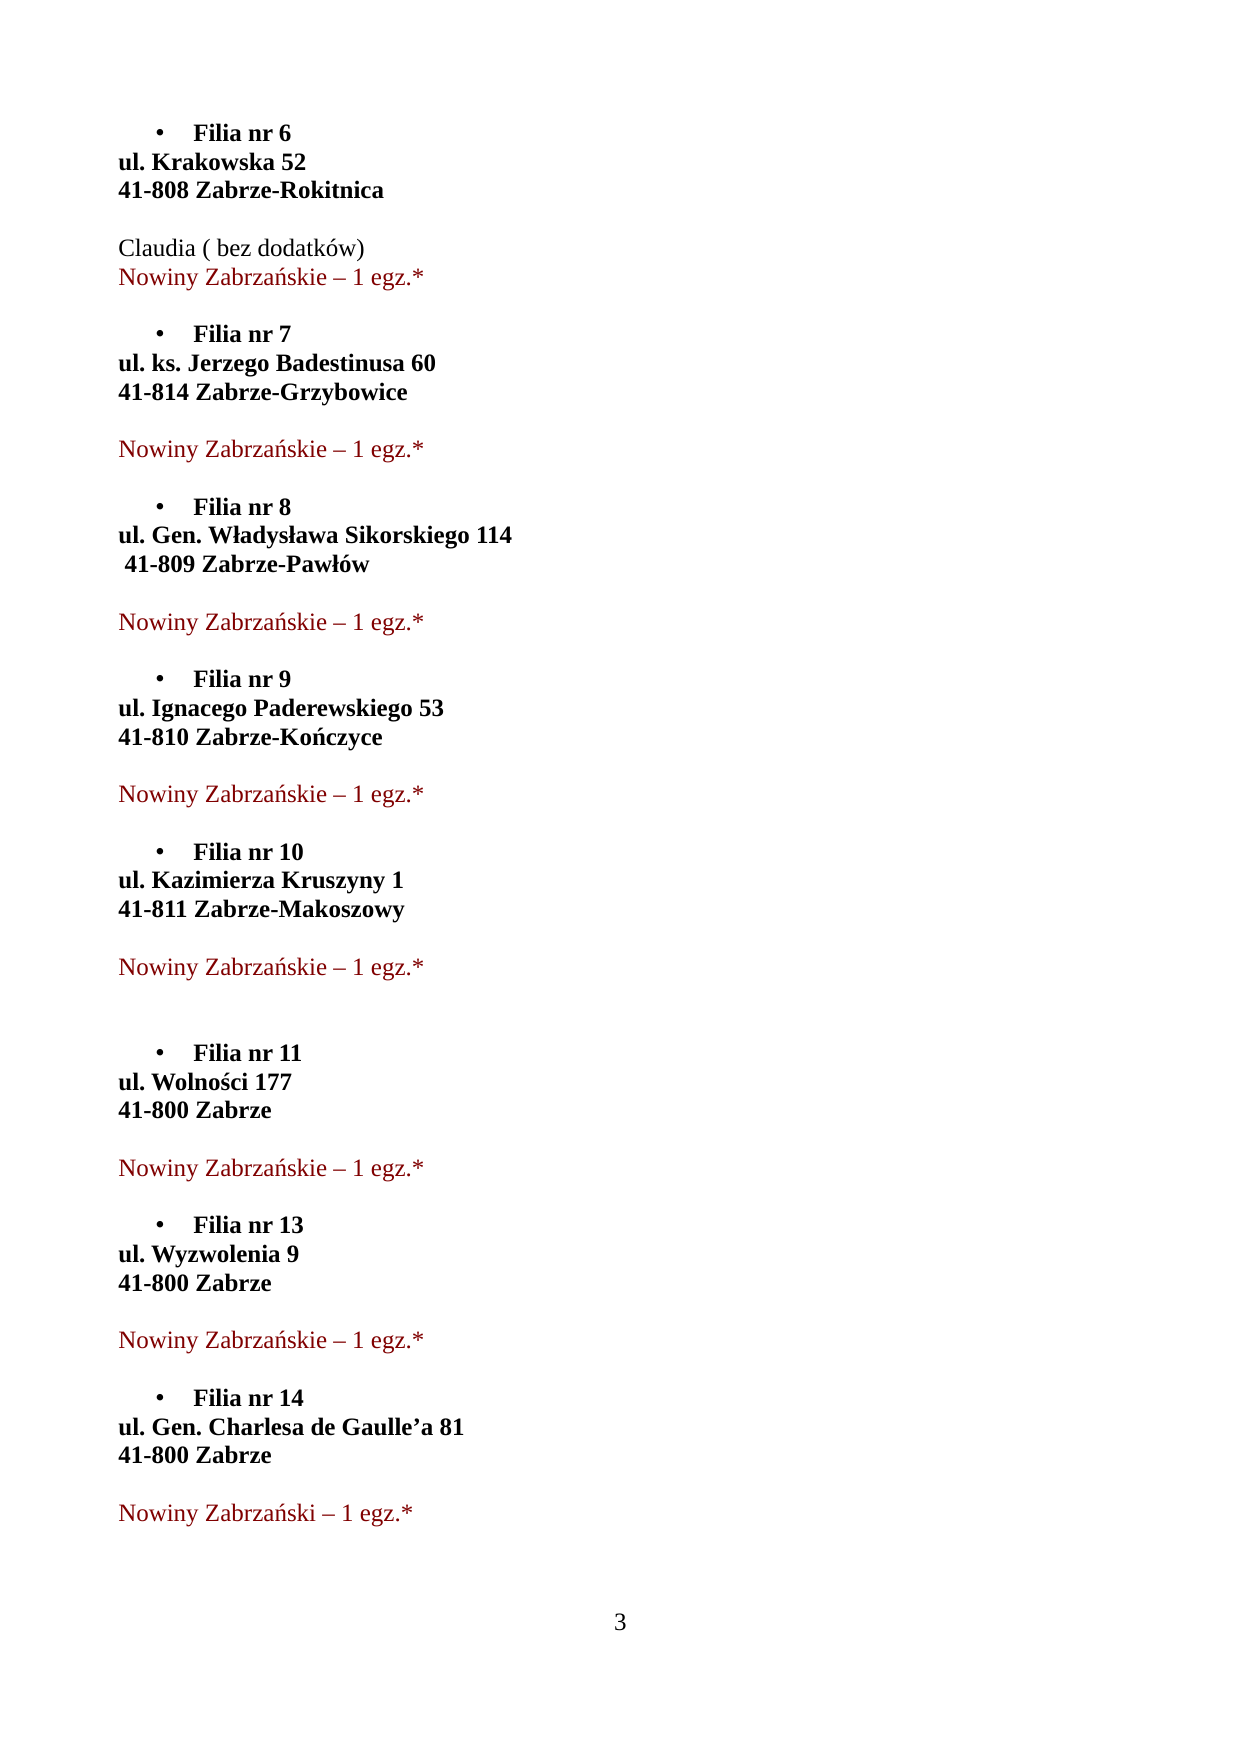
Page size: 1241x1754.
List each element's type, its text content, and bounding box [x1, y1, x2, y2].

text Nowiny Zabrzańskie – 1 egz.* [118, 1153, 1122, 1182]
list Filia nr 10 [156, 837, 1122, 866]
text ul. Gen. Władysława Sikorskiego 114 [118, 521, 1122, 549]
list Filia nr 13 [156, 1211, 1122, 1239]
text ul. Gen. Charlesa de Gaulle’a 81 [118, 1412, 1122, 1441]
text Nowiny Zabrzańskie – 1 egz.* [118, 262, 1122, 291]
text Nowiny Zabrzański – 1 egz.* [118, 1498, 1122, 1527]
text 41-800 Zabrze [118, 1096, 1122, 1124]
list Filia nr 11 [156, 1038, 1122, 1067]
text 41-811 Zabrze-Makoszowy [118, 894, 1122, 923]
text 41-810 Zabrze-Kończyce [118, 722, 1122, 751]
text 41-814 Zabrze-Grzybowice [118, 377, 1122, 406]
list Filia nr 8 [156, 492, 1122, 521]
text 41-809 Zabrze-Pawłów [118, 549, 1122, 578]
list Filia nr 14 [156, 1383, 1122, 1412]
text 41-800 Zabrze [118, 1441, 1122, 1469]
text ul. Wolności 177 [118, 1067, 1122, 1096]
text ul. Wyzwolenia 9 [118, 1239, 1122, 1268]
text 41-808 Zabrze-Rokitnica [118, 176, 1122, 204]
list Filia nr 9 [156, 664, 1122, 693]
text Nowiny Zabrzańskie – 1 egz.* [118, 434, 1122, 463]
text Nowiny Zabrzańskie – 1 egz.* [118, 607, 1122, 636]
text ul. Ignacego Paderewskiego 53 [118, 693, 1122, 722]
text Nowiny Zabrzańskie – 1 egz.* [118, 1326, 1122, 1354]
text 41-800 Zabrze [118, 1268, 1122, 1297]
text ul. ks. Jerzego Badestinusa 60 [118, 348, 1122, 377]
text Nowiny Zabrzańskie – 1 egz.* [118, 779, 1122, 808]
text ul. Kazimierza Kruszyny 1 [118, 866, 1122, 894]
text ul. Krakowska 52 [118, 147, 1122, 176]
text Nowiny Zabrzańskie – 1 egz.* [118, 952, 1122, 981]
text Claudia ( bez dodatków) [118, 233, 1122, 262]
list Filia nr 6 [156, 118, 1122, 147]
list Filia nr 7 [156, 319, 1122, 348]
